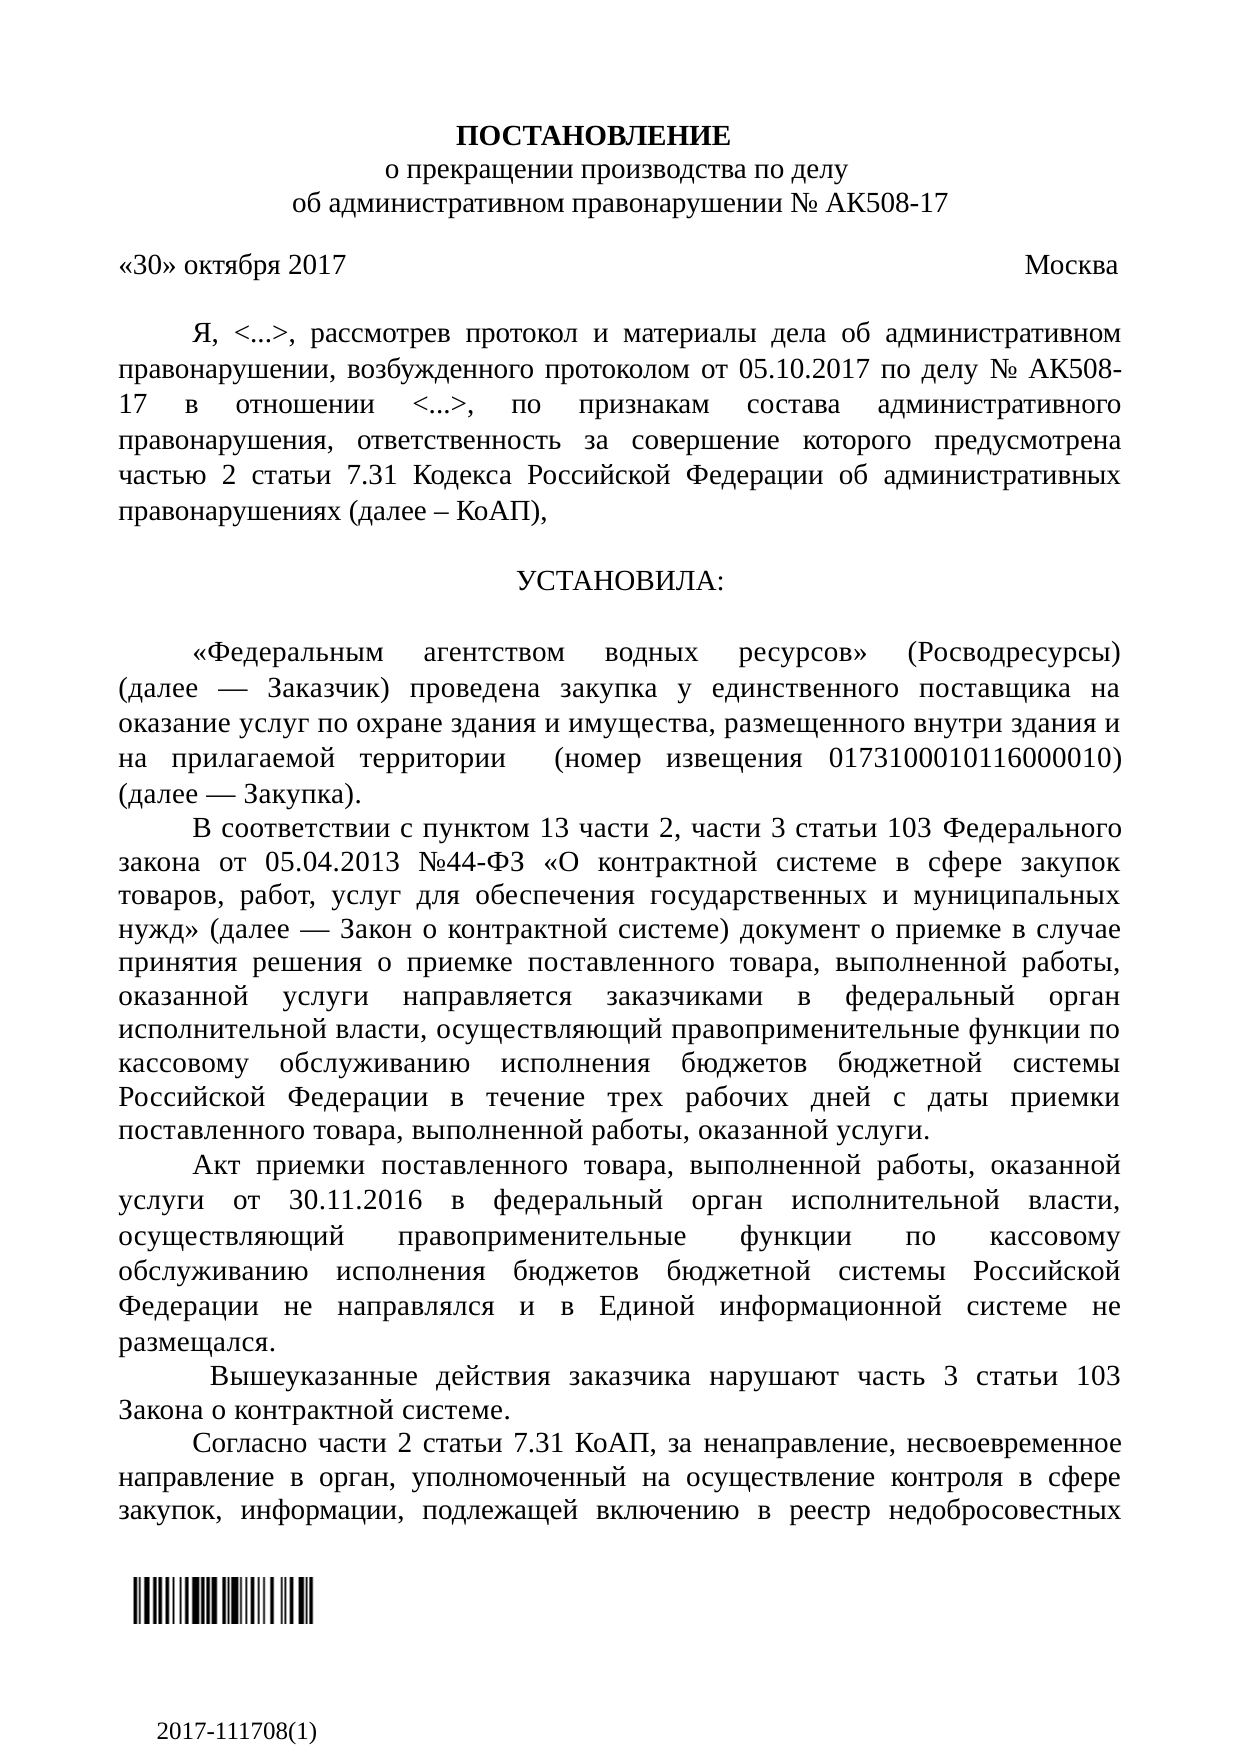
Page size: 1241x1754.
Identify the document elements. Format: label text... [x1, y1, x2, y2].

text об административном правонарушении № АК508-17 [118, 185, 1122, 219]
text Я, <...>, рассмотрев протокол и материалы дела об административном правонарушении, возбужденного протоколом от 05.10.2017 по делу № АК508-17 в отношении <...>, по признакам состава административного правонарушения, ответственность за совершение которого предусмотрена частью 2 статьи 7.31 Кодекса Российской Федерации об административных правонарушениях (далее – КоАП), [118, 314, 1122, 527]
text Акт приемки поставленного товара, выполненной работы, оказанной услуги от 30.11.2016 в федеральный орган исполнительной власти, осуществляющий правоприменительные функции по кассовому обслуживанию исполнения бюджетов бюджетной системы Российской Федерации не направлялся и в Единой информационной системе не размещался. [118, 1146, 1122, 1358]
text о прекращении производства по делу [118, 152, 1122, 185]
text УСТАНОВИЛА: [118, 562, 1122, 598]
text В соответствии с пунктом 13 части 2, части 3 статьи 103 Федерального закона от 05.04.2013 №44-ФЗ «О контрактной системе в сфере закупок товаров, работ, услуг для обеспечения государственных и муниципальных нужд» (далее — Закон о контрактной системе) документ о приемке в случае принятия решения о приемке поставленного товара, выполненной работы, оказанной услуги направляется заказчиками в федеральный орган исполнительной власти, осуществляющий правоприменительные функции по кассовому обслуживанию исполнения бюджетов бюджетной системы Российской Федерации в течение трех рабочих дней с даты приемки поставленного товара, выполненной работы, оказанной услуги. [118, 810, 1122, 1146]
text «30» октября 2017 Москва [118, 247, 1122, 281]
text Вышеуказанные действия заказчика нарушают часть 3 статьи 103 Закона о контрактной системе. [118, 1358, 1122, 1425]
text «Федеральным агентством водных ресурсов» (Росводресурсы) (далее — Заказчик) проведена закупка у единственного поставщика на оказание услуг по охране здания и имущества, размещенного внутри здания и на прилагаемой территории (номер извещения 0173100010116000010) (далее — Закупка). [118, 633, 1122, 810]
text ПОСТАНОВЛЕНИЕ [117, 118, 1078, 152]
text Согласно части 2 статьи 7.31 КоАП, за ненаправление, несвоевременное направление в орган, уполномоченный на осуществление контроля в сфере закупок, информации, подлежащей включению в реестр недобросовестных [118, 1425, 1122, 1526]
picture [118, 1577, 331, 1624]
